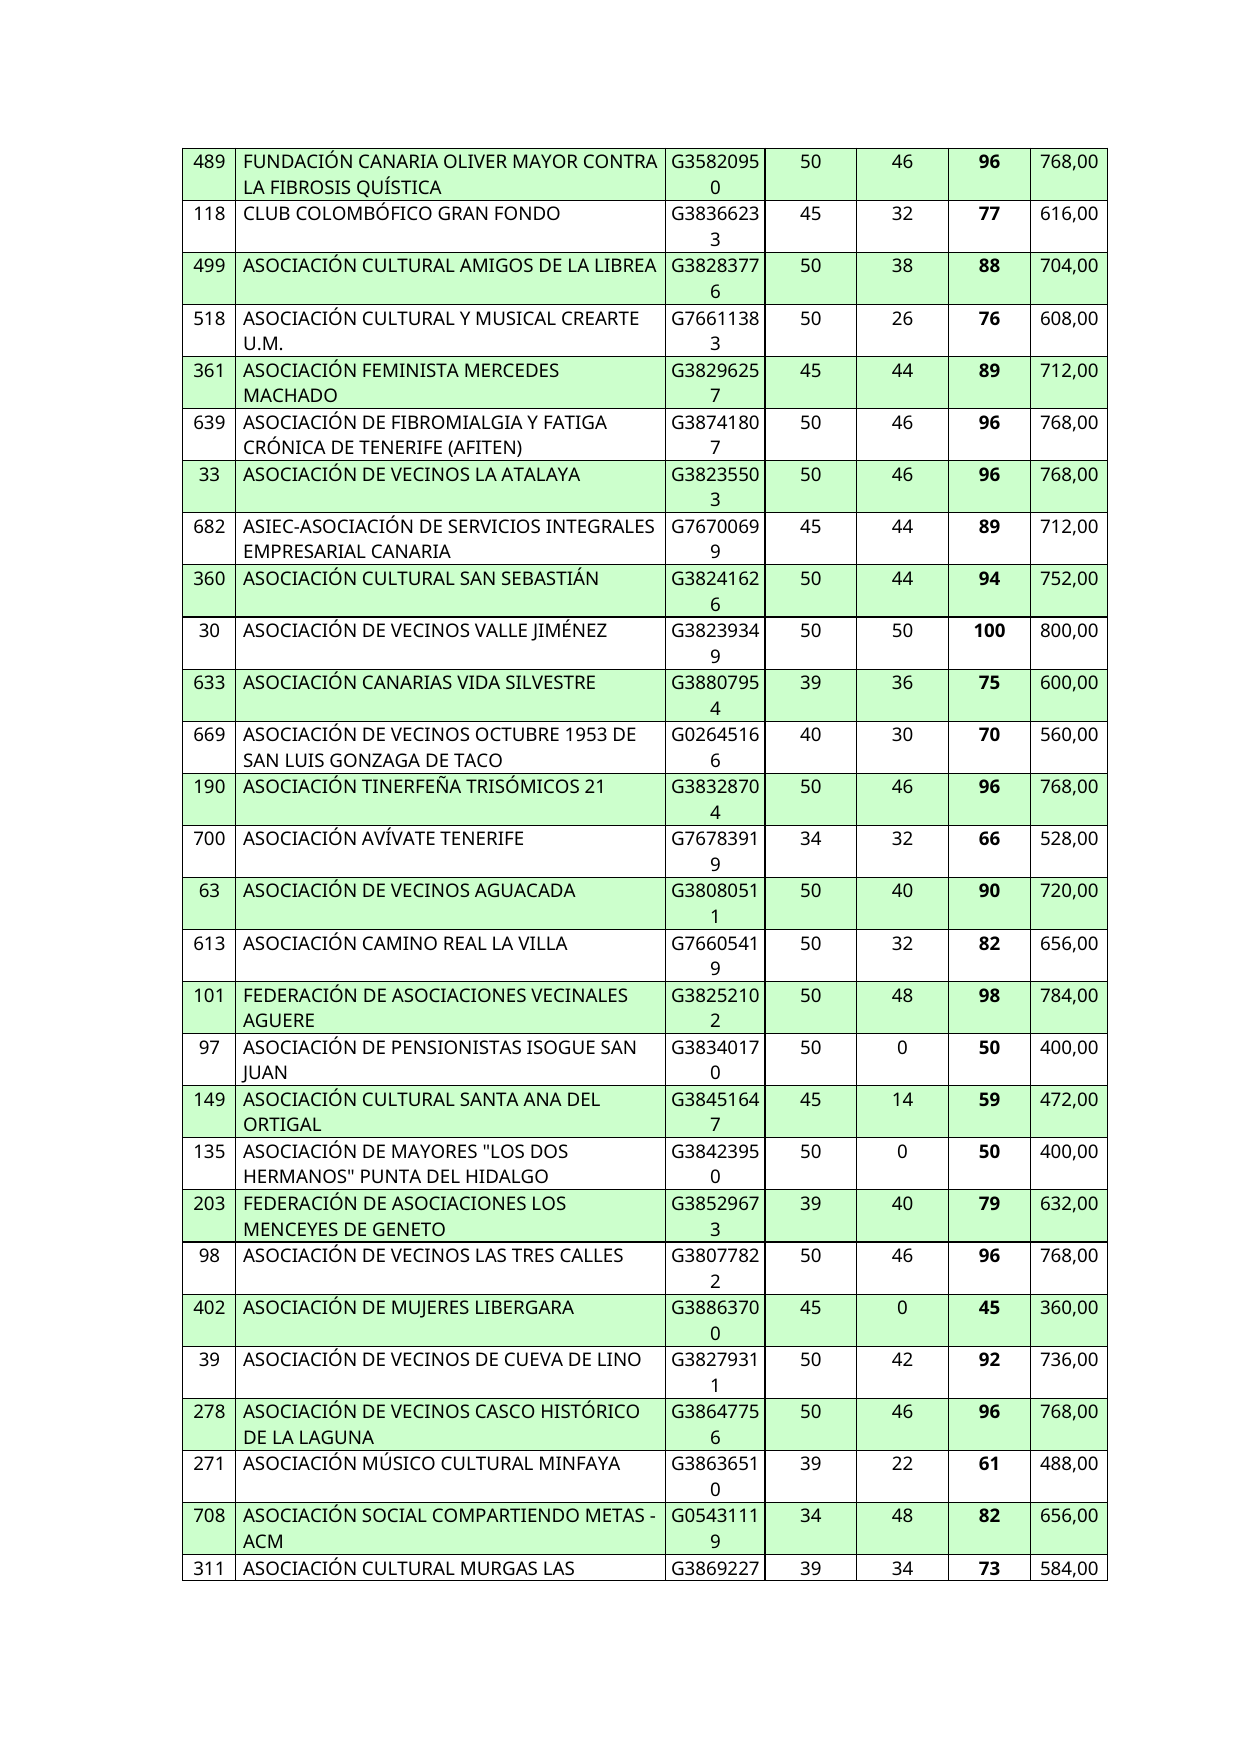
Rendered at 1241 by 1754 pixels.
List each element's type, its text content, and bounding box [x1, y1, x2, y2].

table_cell 311 [183, 1555, 235, 1580]
table_cell G38283776 [666, 253, 764, 304]
table_cell 36 [857, 670, 948, 721]
table_cell 190 [183, 774, 235, 825]
table_cell 50 [766, 618, 856, 668]
table_cell ASOCIACIÓN AVÍVATE TENERIFE [236, 826, 665, 877]
table_cell 40 [857, 878, 948, 929]
table_cell ASOCIACIÓN TINERFEÑA TRISÓMICOS 21 [236, 774, 665, 825]
table_cell 600,00 [1031, 670, 1107, 721]
table_cell 800,00 [1031, 618, 1107, 668]
table_cell 768,00 [1031, 774, 1107, 825]
table_cell 82 [949, 1503, 1030, 1554]
table_cell G38080511 [666, 878, 764, 929]
table_cell G76605419 [666, 930, 764, 981]
table_cell 44 [857, 565, 948, 616]
table_cell G38647756 [666, 1399, 764, 1450]
table_cell 402 [183, 1295, 235, 1346]
table_cell 639 [183, 409, 235, 460]
table_cell 46 [857, 461, 948, 512]
table_cell G76700699 [666, 513, 764, 564]
table_cell 704,00 [1031, 253, 1107, 304]
table_cell ASOCIACIÓN DE VECINOS VALLE JIMÉNEZ [236, 618, 665, 668]
table_cell ASOCIACIÓN DE PENSIONISTAS ISOGUE SAN JUAN [236, 1034, 665, 1085]
table_cell ASOCIACIÓN DE VECINOS LAS TRES CALLES [236, 1243, 665, 1293]
table_cell 88 [949, 253, 1030, 304]
table_cell 489 [183, 149, 235, 200]
table_cell 682 [183, 513, 235, 564]
table_cell 46 [857, 1243, 948, 1293]
table_cell 46 [857, 774, 948, 825]
table_cell G38529673 [666, 1190, 764, 1241]
table_cell 613 [183, 930, 235, 981]
table_cell 768,00 [1031, 461, 1107, 512]
table_cell 34 [857, 1555, 948, 1580]
table_cell 76 [949, 305, 1030, 356]
table_cell 50 [949, 1034, 1030, 1085]
table_cell G38741807 [666, 409, 764, 460]
table_cell 656,00 [1031, 1503, 1107, 1554]
table_cell 50 [766, 305, 856, 356]
table_cell G38328704 [666, 774, 764, 825]
table_cell 96 [949, 461, 1030, 512]
table_cell 96 [949, 409, 1030, 460]
table_cell 96 [949, 1243, 1030, 1293]
table_cell 46 [857, 149, 948, 200]
table_cell ASOCIACIÓN MÚSICO CULTURAL MINFAYA [236, 1451, 665, 1502]
table_cell 14 [857, 1086, 948, 1137]
table_cell 32 [857, 201, 948, 252]
table_cell 98 [949, 982, 1030, 1033]
table_cell 73 [949, 1555, 1030, 1580]
table_cell 50 [766, 1034, 856, 1085]
table_cell G38366233 [666, 201, 764, 252]
table_cell 32 [857, 930, 948, 981]
table_cell 472,00 [1031, 1086, 1107, 1137]
table_cell 45 [766, 513, 856, 564]
table_cell 518 [183, 305, 235, 356]
table_cell 66 [949, 826, 1030, 877]
table_cell 22 [857, 1451, 948, 1502]
table_cell G35820950 [666, 149, 764, 200]
table_cell 50 [949, 1138, 1030, 1189]
table_cell G38241626 [666, 565, 764, 616]
table_cell 700 [183, 826, 235, 877]
table_cell 48 [857, 982, 948, 1033]
table_cell ASOCIACIÓN FEMINISTA MERCEDES MACHADO [236, 357, 665, 408]
table_cell 39 [766, 1555, 856, 1580]
table_cell 499 [183, 253, 235, 304]
table_cell G38077822 [666, 1243, 764, 1293]
table_cell G3869227 [666, 1555, 764, 1580]
table_cell 50 [766, 149, 856, 200]
table_cell 135 [183, 1138, 235, 1189]
table_cell FEDERACIÓN DE ASOCIACIONES LOS MENCEYES DE GENETO [236, 1190, 665, 1241]
table_cell 50 [766, 1138, 856, 1189]
table_cell 39 [766, 1451, 856, 1502]
table_cell 669 [183, 722, 235, 773]
table_cell ASOCIACIÓN DE VECINOS AGUACADA [236, 878, 665, 929]
table_cell 33 [183, 461, 235, 512]
table_cell 44 [857, 513, 948, 564]
table_cell 82 [949, 930, 1030, 981]
table_cell 45 [949, 1295, 1030, 1346]
table_cell G38252102 [666, 982, 764, 1033]
table_cell 50 [766, 1243, 856, 1293]
table_cell 0 [857, 1034, 948, 1085]
table_cell 89 [949, 513, 1030, 564]
table_cell G02645166 [666, 722, 764, 773]
table_cell 50 [766, 982, 856, 1033]
table_cell ASOCIACIÓN DE VECINOS CASCO HISTÓRICO DE LA LAGUNA [236, 1399, 665, 1450]
table_cell G76783919 [666, 826, 764, 877]
table_cell ASOCIACIÓN CULTURAL MURGAS LAS [236, 1555, 665, 1580]
table_cell 92 [949, 1347, 1030, 1398]
table_cell 768,00 [1031, 1399, 1107, 1450]
table_cell 50 [766, 1347, 856, 1398]
table_cell 77 [949, 201, 1030, 252]
table_cell 45 [766, 357, 856, 408]
table_cell G76611383 [666, 305, 764, 356]
table_cell ASOCIACIÓN DE VECINOS DE CUEVA DE LINO [236, 1347, 665, 1398]
table_cell 400,00 [1031, 1034, 1107, 1085]
table_cell 361 [183, 357, 235, 408]
table_cell FEDERACIÓN DE ASOCIACIONES VECINALES AGUERE [236, 982, 665, 1033]
table_cell 59 [949, 1086, 1030, 1137]
table_cell FUNDACIÓN CANARIA OLIVER MAYOR CONTRA LA FIBROSIS QUÍSTICA [236, 149, 665, 200]
table_cell ASOCIACIÓN DE MAYORES "LOS DOS HERMANOS" PUNTA DEL HIDALGO [236, 1138, 665, 1189]
table_cell 94 [949, 565, 1030, 616]
table_cell 42 [857, 1347, 948, 1398]
table_cell 50 [766, 878, 856, 929]
table_cell 50 [857, 618, 948, 668]
table_cell 96 [949, 1399, 1030, 1450]
table_cell 48 [857, 1503, 948, 1554]
table_cell 50 [766, 930, 856, 981]
table_cell ASOCIACIÓN CULTURAL Y MUSICAL CREARTE U.M. [236, 305, 665, 356]
table_cell 61 [949, 1451, 1030, 1502]
table_cell 32 [857, 826, 948, 877]
table_cell 584,00 [1031, 1555, 1107, 1580]
table_cell ASOCIACIÓN DE VECINOS OCTUBRE 1953 DE SAN LUIS GONZAGA DE TACO [236, 722, 665, 773]
table_cell 79 [949, 1190, 1030, 1241]
table_cell 488,00 [1031, 1451, 1107, 1502]
table_cell 97 [183, 1034, 235, 1085]
table_cell ASOCIACIÓN SOCIAL COMPARTIENDO METAS -ACM [236, 1503, 665, 1554]
table_cell 38 [857, 253, 948, 304]
table_cell 75 [949, 670, 1030, 721]
table_cell 712,00 [1031, 357, 1107, 408]
table_cell G38451647 [666, 1086, 764, 1137]
table_cell G38423950 [666, 1138, 764, 1189]
table_cell 45 [766, 201, 856, 252]
table_cell 400,00 [1031, 1138, 1107, 1189]
table_cell 360,00 [1031, 1295, 1107, 1346]
table_cell G38235503 [666, 461, 764, 512]
table_cell 560,00 [1031, 722, 1107, 773]
table_cell 203 [183, 1190, 235, 1241]
table_cell 39 [183, 1347, 235, 1398]
table_cell 616,00 [1031, 201, 1107, 252]
table_cell 528,00 [1031, 826, 1107, 877]
table_cell G38636510 [666, 1451, 764, 1502]
table_cell ASOCIACIÓN CULTURAL SANTA ANA DEL ORTIGAL [236, 1086, 665, 1137]
table_cell 40 [857, 1190, 948, 1241]
table_cell 34 [766, 1503, 856, 1554]
table_cell G38863700 [666, 1295, 764, 1346]
table_cell 736,00 [1031, 1347, 1107, 1398]
table_cell 50 [766, 409, 856, 460]
table_cell 46 [857, 1399, 948, 1450]
table_cell 633 [183, 670, 235, 721]
table_cell 46 [857, 409, 948, 460]
table_cell 50 [766, 253, 856, 304]
table_cell 278 [183, 1399, 235, 1450]
table_cell ASOCIACIÓN DE MUJERES LIBERGARA [236, 1295, 665, 1346]
table_cell 720,00 [1031, 878, 1107, 929]
table_cell 96 [949, 774, 1030, 825]
table_cell ASOCIACIÓN CAMINO REAL LA VILLA [236, 930, 665, 981]
table_cell 768,00 [1031, 1243, 1107, 1293]
table_cell 34 [766, 826, 856, 877]
table_cell 100 [949, 618, 1030, 668]
table_cell 149 [183, 1086, 235, 1137]
table_cell ASOCIACIÓN CULTURAL AMIGOS DE LA LIBREA [236, 253, 665, 304]
table_cell 0 [857, 1295, 948, 1346]
table_cell 50 [766, 565, 856, 616]
table_cell 101 [183, 982, 235, 1033]
table_cell 784,00 [1031, 982, 1107, 1033]
table_cell CLUB COLOMBÓFICO GRAN FONDO [236, 201, 665, 252]
table_cell 50 [766, 774, 856, 825]
table_cell 768,00 [1031, 409, 1107, 460]
table_cell G38340170 [666, 1034, 764, 1085]
table_cell G38279311 [666, 1347, 764, 1398]
table_cell 632,00 [1031, 1190, 1107, 1241]
table_cell G38296257 [666, 357, 764, 408]
table_cell 96 [949, 149, 1030, 200]
table_cell 50 [766, 1399, 856, 1450]
table_cell 0 [857, 1138, 948, 1189]
table_cell ASOCIACIÓN DE VECINOS LA ATALAYA [236, 461, 665, 512]
table_cell ASOCIACIÓN CANARIAS VIDA SILVESTRE [236, 670, 665, 721]
table_cell 26 [857, 305, 948, 356]
table_cell ASIEC-ASOCIACIÓN DE SERVICIOS INTEGRALES EMPRESARIAL CANARIA [236, 513, 665, 564]
table_cell G38807954 [666, 670, 764, 721]
table_cell ASOCIACIÓN CULTURAL SAN SEBASTIÁN [236, 565, 665, 616]
table_cell 70 [949, 722, 1030, 773]
table_cell 63 [183, 878, 235, 929]
table_cell 39 [766, 1190, 856, 1241]
table_cell 39 [766, 670, 856, 721]
table_cell G05431119 [666, 1503, 764, 1554]
table_cell 89 [949, 357, 1030, 408]
table_cell 768,00 [1031, 149, 1107, 200]
table_cell 90 [949, 878, 1030, 929]
table_cell 45 [766, 1086, 856, 1137]
table_cell 30 [857, 722, 948, 773]
table_cell 44 [857, 357, 948, 408]
table_cell 271 [183, 1451, 235, 1502]
table_cell 118 [183, 201, 235, 252]
table_cell 708 [183, 1503, 235, 1554]
table_cell 712,00 [1031, 513, 1107, 564]
table_cell G38239349 [666, 618, 764, 668]
table_cell 45 [766, 1295, 856, 1346]
table_cell 50 [766, 461, 856, 512]
table_cell 656,00 [1031, 930, 1107, 981]
table_cell 360 [183, 565, 235, 616]
table_cell 752,00 [1031, 565, 1107, 616]
table_cell 40 [766, 722, 856, 773]
table_cell 30 [183, 618, 235, 668]
table_cell ASOCIACIÓN DE FIBROMIALGIA Y FATIGA CRÓNICA DE TENERIFE (AFITEN) [236, 409, 665, 460]
table_cell 98 [183, 1243, 235, 1293]
table_cell 608,00 [1031, 305, 1107, 356]
